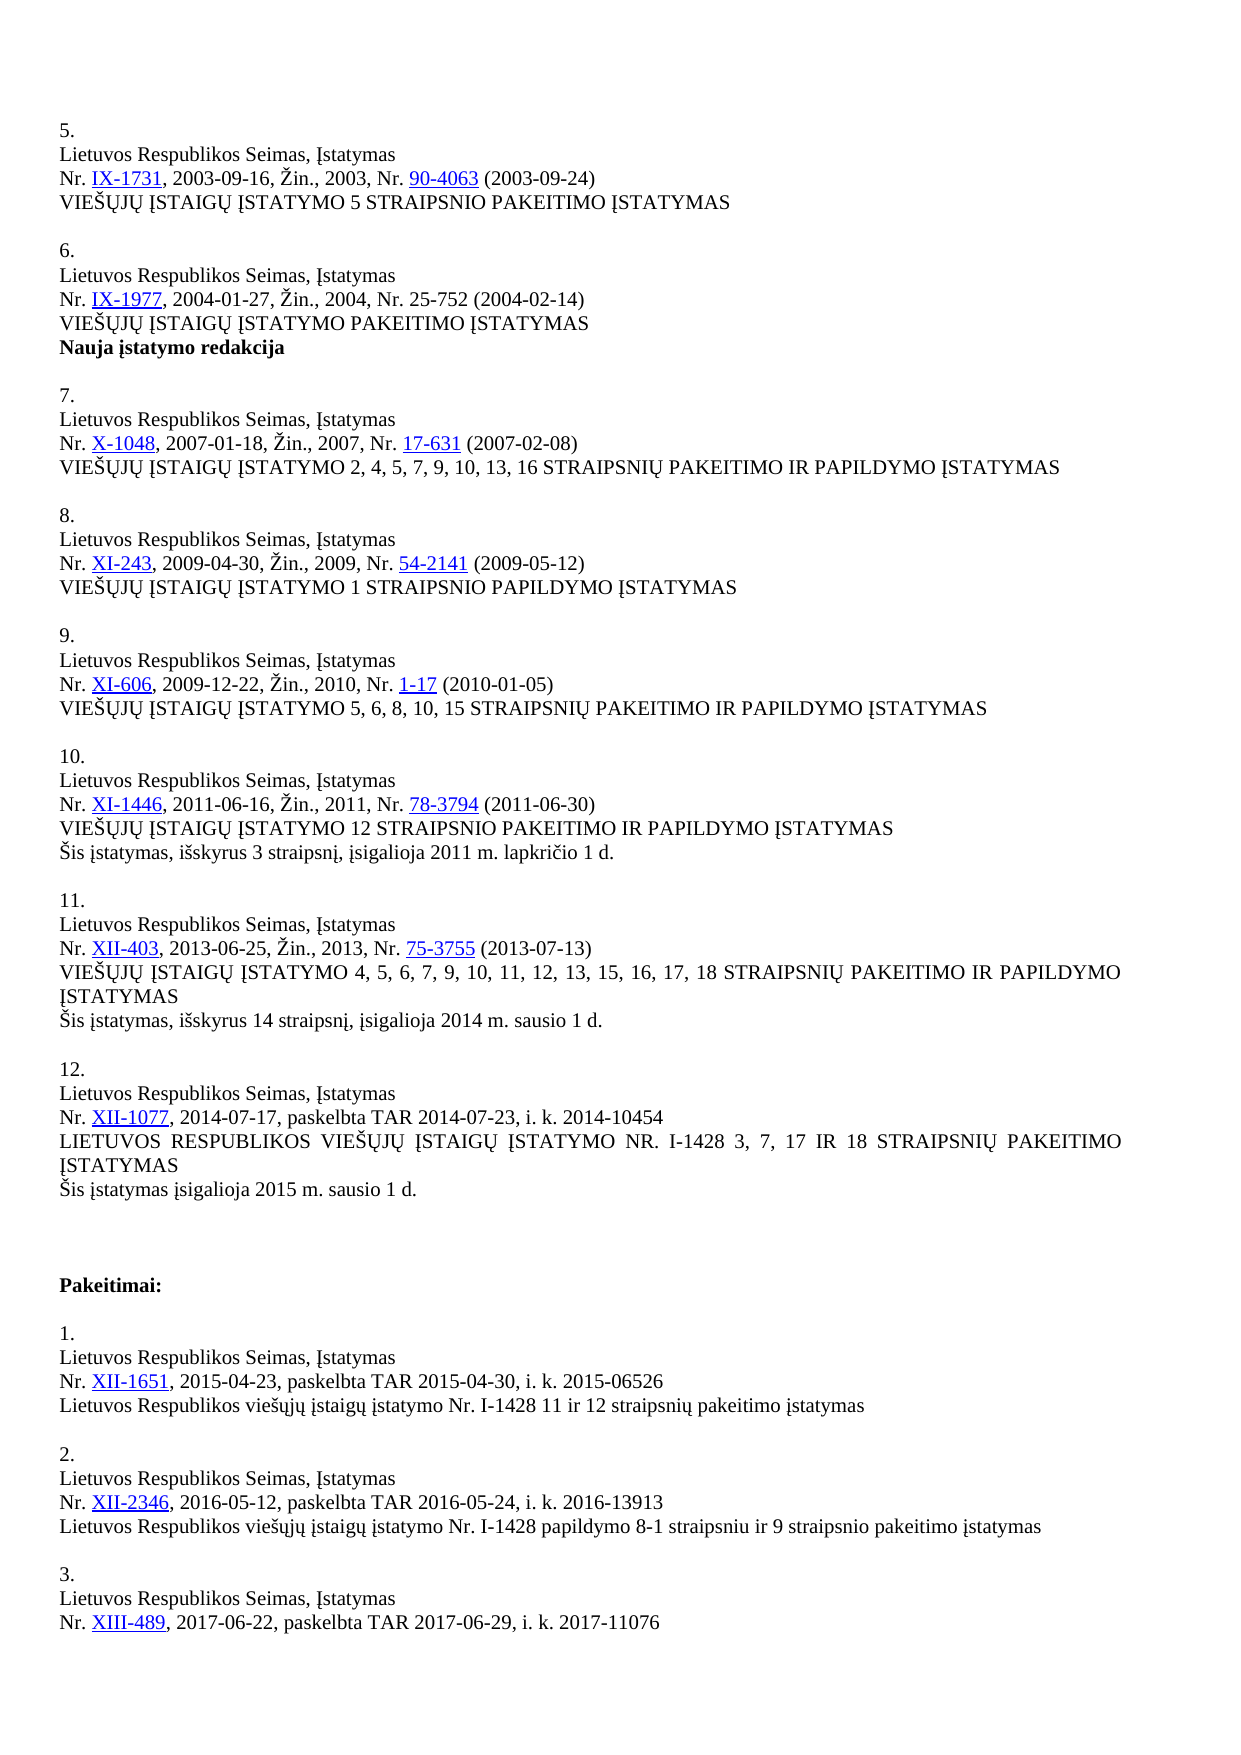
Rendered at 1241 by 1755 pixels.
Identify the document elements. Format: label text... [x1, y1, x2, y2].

text 5. [59, 118, 1122, 142]
text VIEŠŲJŲ ĮSTAIGŲ ĮSTATYMO 5, 6, 8, 10, 15 STRAIPSNIŲ PAKEITIMO IR PAPILDYMO ĮSTATYMAS [59, 696, 1122, 720]
text Lietuvos Respublikos Seimas, Įstatymas [59, 1345, 1122, 1369]
text Lietuvos Respublikos Seimas, Įstatymas [59, 142, 1122, 166]
text Nr. XI-606, 2009-12-22, Žin., 2010, Nr. 1-17 (2010-01-05) [59, 672, 1122, 696]
text Lietuvos Respublikos viešųjų įstaigų įstatymo Nr. I-1428 11 ir 12 straipsnių pakeitimo įstatymas [59, 1393, 1122, 1417]
text Šis įstatymas, išskyrus 14 straipsnį, įsigalioja 2014 m. sausio 1 d. [59, 1008, 1122, 1032]
text 1. [59, 1321, 1122, 1345]
text VIEŠŲJŲ ĮSTAIGŲ ĮSTATYMO 1 STRAIPSNIO PAPILDYMO ĮSTATYMAS [59, 575, 1122, 599]
text Lietuvos Respublikos viešųjų įstaigų įstatymo Nr. I-1428 papildymo 8-1 straipsniu ir 9 straipsnio pakeitimo įstatymas [59, 1514, 1122, 1538]
text Lietuvos Respublikos Seimas, Įstatymas [59, 647, 1122, 672]
text 2. [59, 1442, 1122, 1466]
text Nr. XIII-489, 2017-06-22, paskelbta TAR 2017-06-29, i. k. 2017-11076 [59, 1610, 1122, 1634]
text VIEŠŲJŲ ĮSTAIGŲ ĮSTATYMO 4, 5, 6, 7, 9, 10, 11, 12, 13, 15, 16, 17, 18 STRAIPSNIŲ PAKEITIMO IR PAPILDYMO ĮSTATYMAS [59, 960, 1122, 1008]
text Nr. XII-2346, 2016-05-12, paskelbta TAR 2016-05-24, i. k. 2016-13913 [59, 1490, 1122, 1514]
text 11. [59, 888, 1122, 912]
text Nr. XII-403, 2013-06-25, Žin., 2013, Nr. 75-3755 (2013-07-13) [59, 936, 1122, 960]
text Lietuvos Respublikos Seimas, Įstatymas [59, 1081, 1122, 1105]
text Lietuvos Respublikos Seimas, Įstatymas [59, 1586, 1122, 1610]
text LIETUVOS RESPUBLIKOS VIEŠŲJŲ ĮSTAIGŲ ĮSTATYMO NR. I-1428 3, 7, 17 IR 18 STRAIPSNIŲ PAKEITIMO ĮSTATYMAS [59, 1129, 1122, 1177]
text Nr. X-1048, 2007-01-18, Žin., 2007, Nr. 17-631 (2007-02-08) [59, 431, 1122, 455]
text VIEŠŲJŲ ĮSTAIGŲ ĮSTATYMO 5 STRAIPSNIO PAKEITIMO ĮSTATYMAS [59, 190, 1122, 214]
text 7. [59, 383, 1122, 407]
text Lietuvos Respublikos Seimas, Įstatymas [59, 912, 1122, 936]
text Lietuvos Respublikos Seimas, Įstatymas [59, 1466, 1122, 1490]
text VIEŠŲJŲ ĮSTAIGŲ ĮSTATYMO PAKEITIMO ĮSTATYMAS [59, 311, 1122, 335]
text 3. [59, 1562, 1122, 1586]
text Nr. XI-1446, 2011-06-16, Žin., 2011, Nr. 78-3794 (2011-06-30) [59, 792, 1122, 816]
text 9. [59, 623, 1122, 647]
text Lietuvos Respublikos Seimas, Įstatymas [59, 407, 1122, 431]
text Nr. XII-1077, 2014-07-17, paskelbta TAR 2014-07-23, i. k. 2014-10454 [59, 1105, 1122, 1129]
text 6. [59, 238, 1122, 262]
text Pakeitimai: [59, 1273, 1122, 1297]
text Nr. IX-1731, 2003-09-16, Žin., 2003, Nr. 90-4063 (2003-09-24) [59, 166, 1122, 190]
text Nr. XII-1651, 2015-04-23, paskelbta TAR 2015-04-30, i. k. 2015-06526 [59, 1369, 1122, 1393]
text VIEŠŲJŲ ĮSTAIGŲ ĮSTATYMO 2, 4, 5, 7, 9, 10, 13, 16 STRAIPSNIŲ PAKEITIMO IR PAPILDYMO ĮSTATYMAS [59, 455, 1122, 479]
text VIEŠŲJŲ ĮSTAIGŲ ĮSTATYMO 12 STRAIPSNIO PAKEITIMO IR PAPILDYMO ĮSTATYMAS [59, 816, 1122, 840]
text 8. [59, 503, 1122, 527]
text Nr. XI-243, 2009-04-30, Žin., 2009, Nr. 54-2141 (2009-05-12) [59, 551, 1122, 575]
text Šis įstatymas įsigalioja 2015 m. sausio 1 d. [59, 1177, 1122, 1201]
text Nauja įstatymo redakcija [59, 335, 1122, 359]
text Lietuvos Respublikos Seimas, Įstatymas [59, 262, 1122, 287]
text 12. [59, 1057, 1122, 1081]
text Nr. IX-1977, 2004-01-27, Žin., 2004, Nr. 25-752 (2004-02-14) [59, 287, 1122, 311]
text Lietuvos Respublikos Seimas, Įstatymas [59, 768, 1122, 792]
text Šis įstatymas, išskyrus 3 straipsnį, įsigalioja 2011 m. lapkričio 1 d. [59, 840, 1122, 864]
text Lietuvos Respublikos Seimas, Įstatymas [59, 527, 1122, 551]
text 10. [59, 744, 1122, 768]
